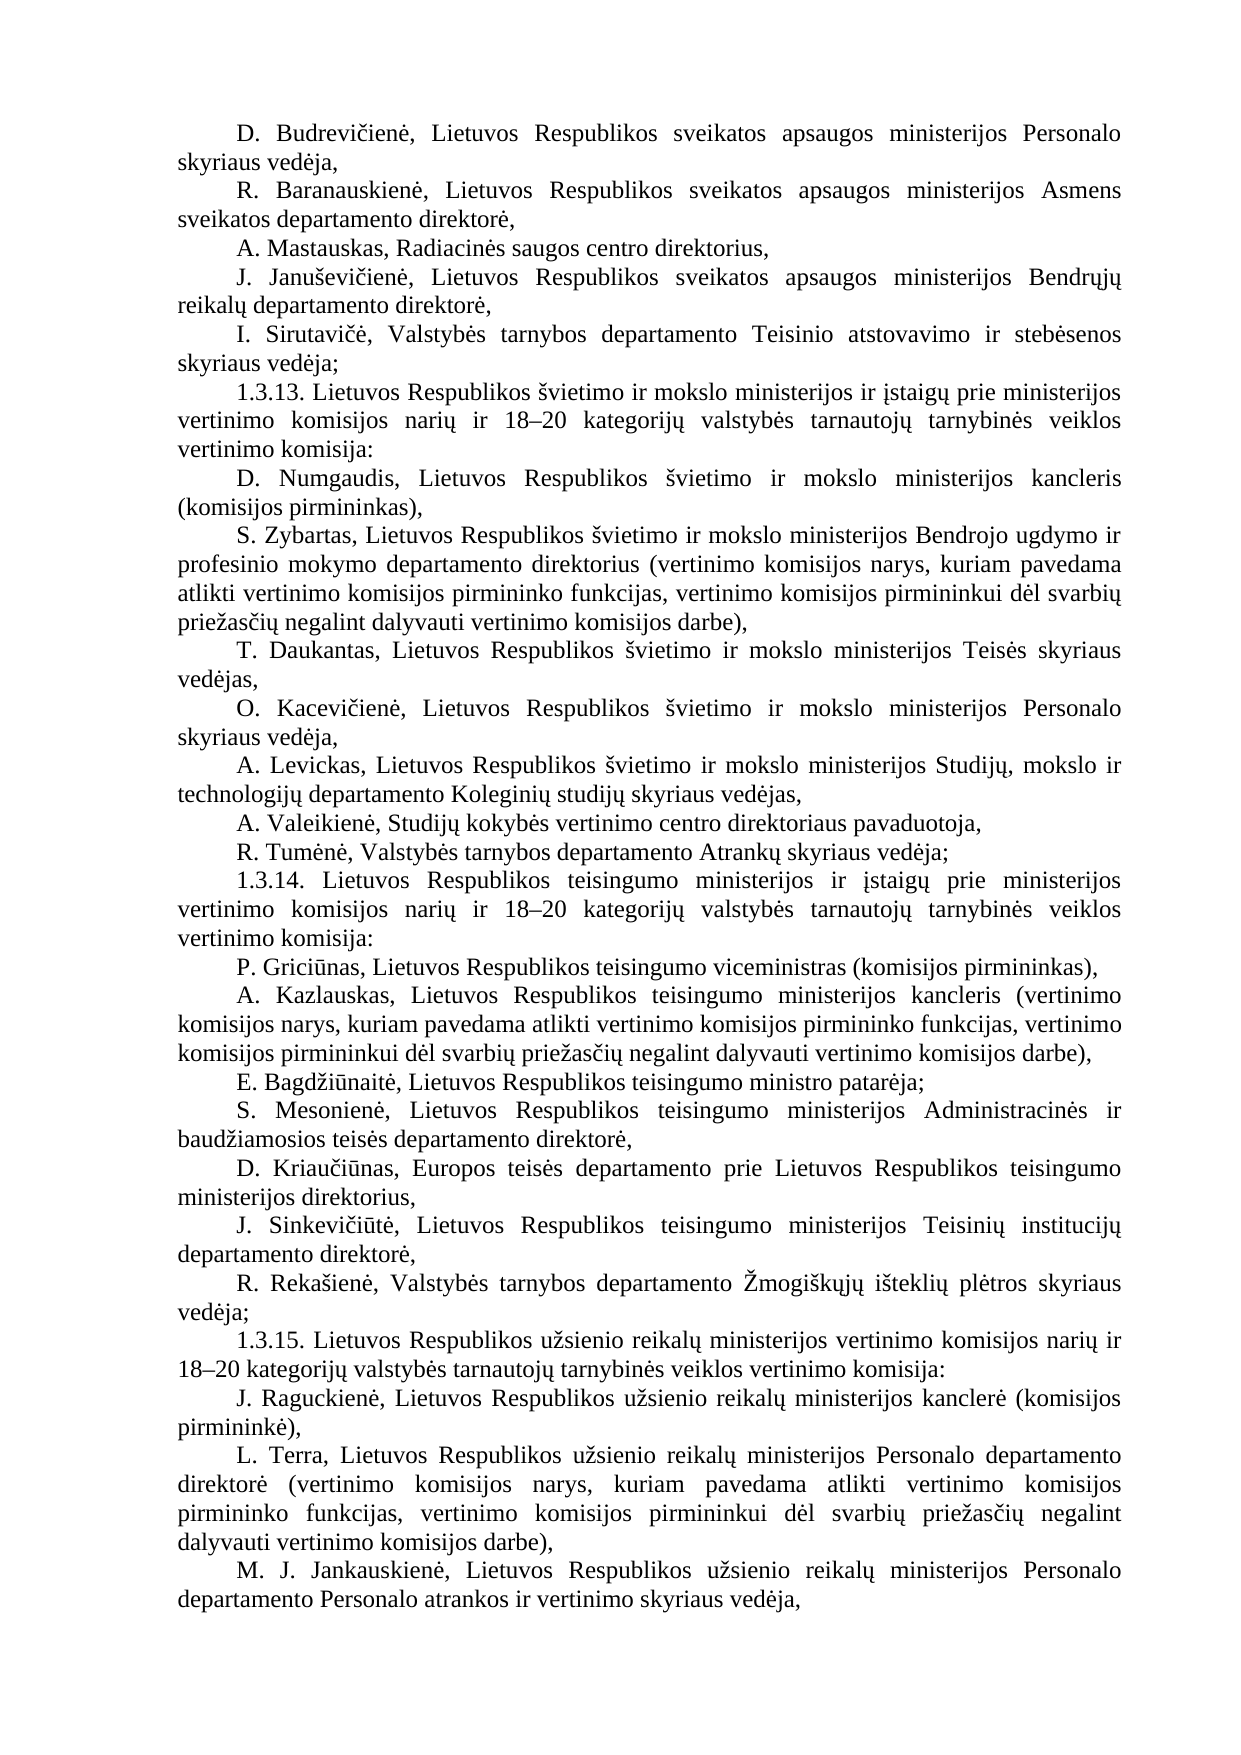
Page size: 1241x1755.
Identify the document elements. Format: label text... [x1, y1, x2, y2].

text T. Daukantas, Lietuvos Respublikos švietimo ir mokslo ministerijos Teisės skyriaus vedėjas, [177, 636, 1122, 693]
text A. Kazlauskas, Lietuvos Respublikos teisingumo ministerijos kancleris (vertinimo komisijos narys, kuriam pavedama atlikti vertinimo komisijos pirmininko funkcijas, vertinimo komisijos pirmininkui dėl svarbių priežasčių negalint dalyvauti vertinimo komisijos darbe), [177, 981, 1122, 1067]
text D. Kriaučiūnas, Europos teisės departamento prie Lietuvos Respublikos teisingumo ministerijos direktorius, [177, 1153, 1122, 1211]
text O. Kacevičienė, Lietuvos Respublikos švietimo ir mokslo ministerijos Personalo skyriaus vedėja, [177, 693, 1122, 751]
text I. Sirutavičė, Valstybės tarnybos departamento Teisinio atstovavimo ir stebėsenos skyriaus vedėja; [177, 319, 1122, 377]
text 1.3.13. Lietuvos Respublikos švietimo ir mokslo ministerijos ir įstaigų prie ministerijos vertinimo komisijos narių ir 18–20 kategorijų valstybės tarnautojų tarnybinės veiklos vertinimo komisija: [177, 377, 1122, 463]
text J. Sinkevičiūtė, Lietuvos Respublikos teisingumo ministerijos Teisinių institucijų departamento direktorė, [177, 1211, 1122, 1268]
text P. Griciūnas, Lietuvos Respublikos teisingumo viceministras (komisijos pirmininkas), [177, 952, 1122, 981]
text A. Valeikienė, Studijų kokybės vertinimo centro direktoriaus pavaduotoja, [177, 808, 1122, 837]
text D. Numgaudis, Lietuvos Respublikos švietimo ir mokslo ministerijos kancleris (komisijos pirmininkas), [177, 463, 1122, 521]
text 1.3.14. Lietuvos Respublikos teisingumo ministerijos ir įstaigų prie ministerijos vertinimo komisijos narių ir 18–20 kategorijų valstybės tarnautojų tarnybinės veiklos vertinimo komisija: [177, 866, 1122, 952]
text E. Bagdžiūnaitė, Lietuvos Respublikos teisingumo ministro patarėja; [177, 1067, 1122, 1096]
text J. Raguckienė, Lietuvos Respublikos užsienio reikalų ministerijos kanclerė (komisijos pirmininkė), [177, 1383, 1122, 1441]
text A. Mastauskas, Radiacinės saugos centro direktorius, [177, 233, 1122, 262]
text S. Mesonienė, Lietuvos Respublikos teisingumo ministerijos Administracinės ir baudžiamosios teisės departamento direktorė, [177, 1096, 1122, 1153]
text 1.3.15. Lietuvos Respublikos užsienio reikalų ministerijos vertinimo komisijos narių ir 18–20 kategorijų valstybės tarnautojų tarnybinės veiklos vertinimo komisija: [177, 1326, 1122, 1383]
text M. J. Jankauskienė, Lietuvos Respublikos užsienio reikalų ministerijos Personalo departamento Personalo atrankos ir vertinimo skyriaus vedėja, [177, 1556, 1122, 1613]
text A. Levickas, Lietuvos Respublikos švietimo ir mokslo ministerijos Studijų, mokslo ir technologijų departamento Koleginių studijų skyriaus vedėjas, [177, 751, 1122, 808]
text R. Tumėnė, Valstybės tarnybos departamento Atrankų skyriaus vedėja; [177, 837, 1122, 866]
text S. Zybartas, Lietuvos Respublikos švietimo ir mokslo ministerijos Bendrojo ugdymo ir profesinio mokymo departamento direktorius (vertinimo komisijos narys, kuriam pavedama atlikti vertinimo komisijos pirmininko funkcijas, vertinimo komisijos pirmininkui dėl svarbių priežasčių negalint dalyvauti vertinimo komisijos darbe), [177, 521, 1122, 636]
text D. Budrevičienė, Lietuvos Respublikos sveikatos apsaugos ministerijos Personalo skyriaus vedėja, [177, 118, 1122, 176]
text R. Baranauskienė, Lietuvos Respublikos sveikatos apsaugos ministerijos Asmens sveikatos departamento direktorė, [177, 176, 1122, 233]
text L. Terra, Lietuvos Respublikos užsienio reikalų ministerijos Personalo departamento direktorė (vertinimo komisijos narys, kuriam pavedama atlikti vertinimo komisijos pirmininko funkcijas, vertinimo komisijos pirmininkui dėl svarbių priežasčių negalint dalyvauti vertinimo komisijos darbe), [177, 1441, 1122, 1556]
text J. Januševičienė, Lietuvos Respublikos sveikatos apsaugos ministerijos Bendrųjų reikalų departamento direktorė, [177, 262, 1122, 319]
text R. Rekašienė, Valstybės tarnybos departamento Žmogiškųjų išteklių plėtros skyriaus vedėja; [177, 1268, 1122, 1326]
